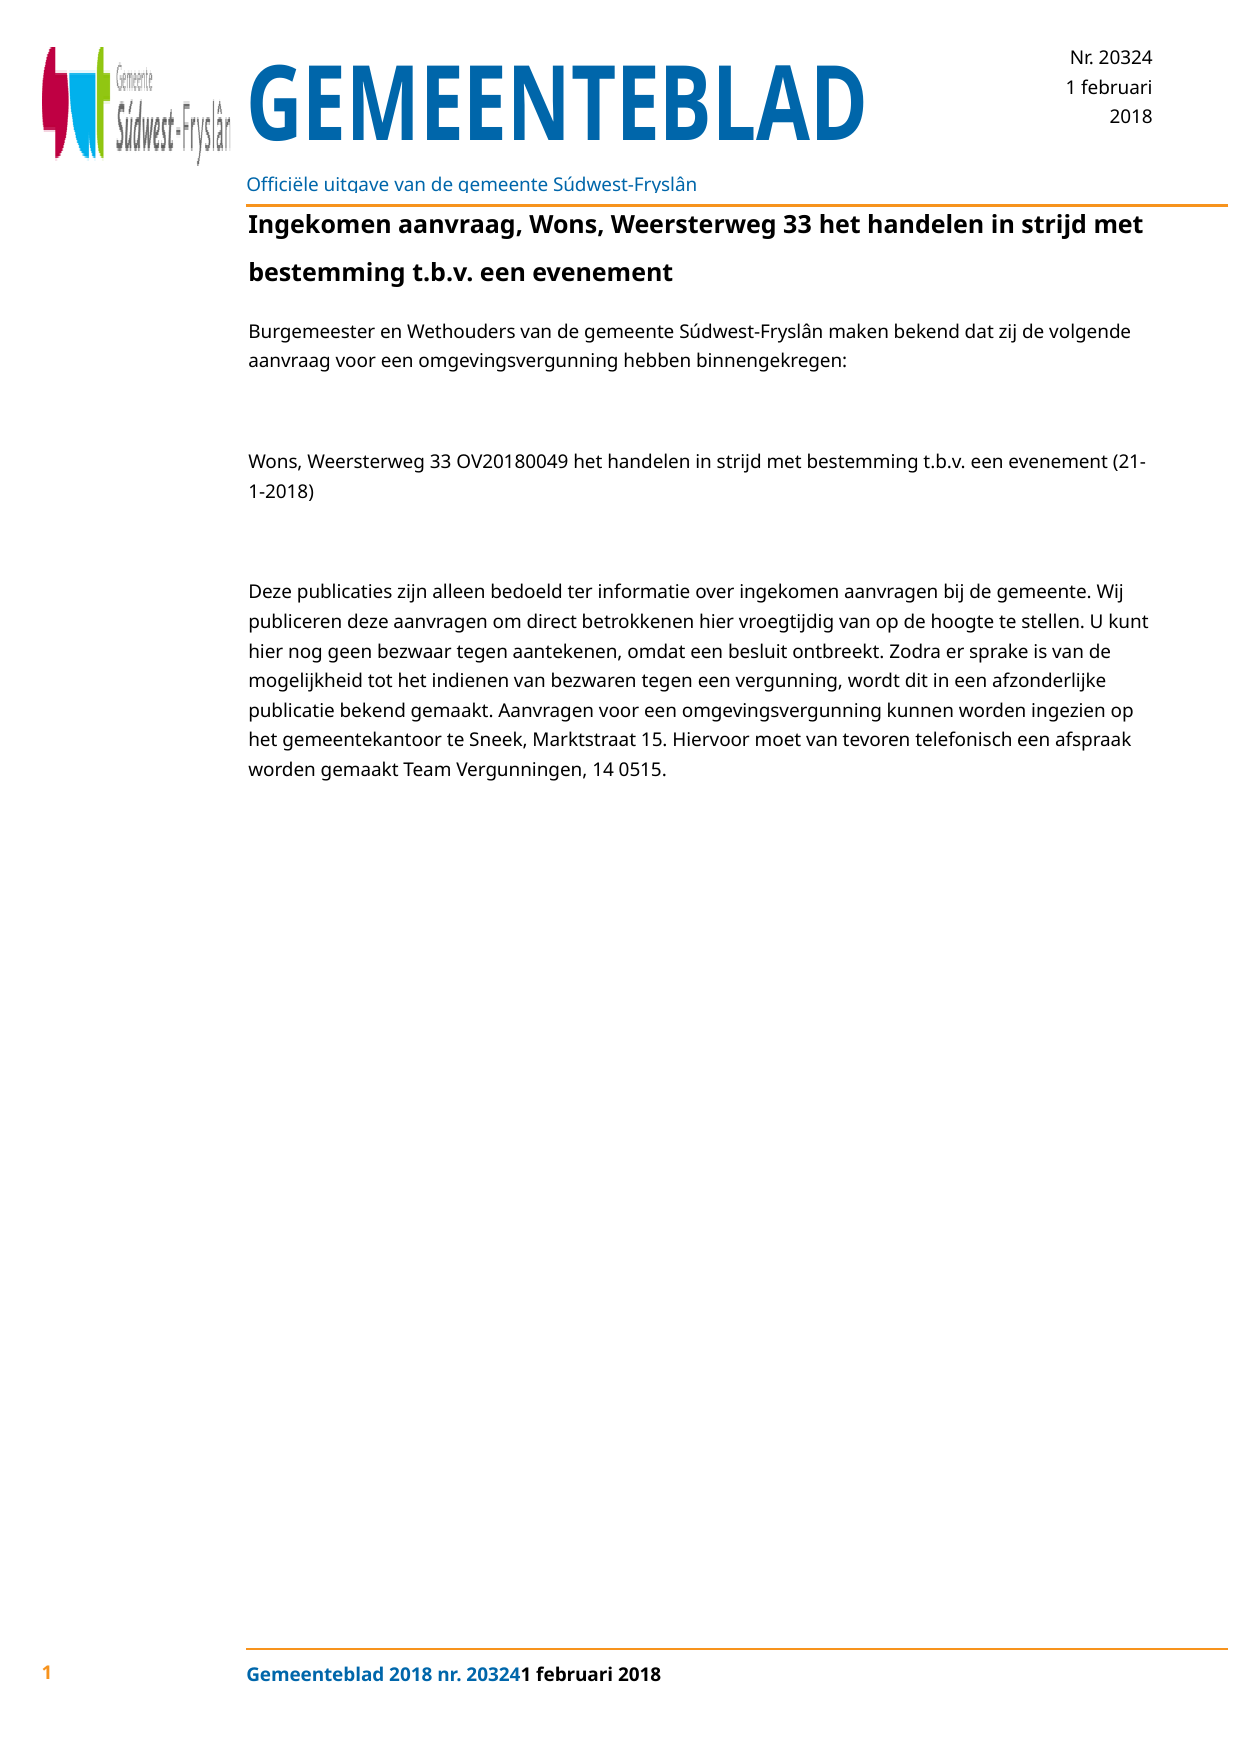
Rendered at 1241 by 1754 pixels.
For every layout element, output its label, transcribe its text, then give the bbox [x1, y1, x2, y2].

text Deze publicaties zijn alleen bedoeld ter informatie over ingekomen aanvragen bij de gemeente. Wij publiceren deze aanvragen om direct betrokkenen hier vroegtijdig van op de hoogte te stellen. U kunt hier nog geen bezwaar tegen aantekenen, omdat een besluit ontbreekt. Zodra er sprake is van de mogelijkheid tot het indienen van bezwaren tegen een vergunning, wordt dit in een afzonderlijke publicatie bekend gemaakt. Aanvragen voor een omgevingsvergunning kunnen worden ingezien op het gemeentekantoor te Sneek, Marktstraat 15. Hiervoor moet van tevoren telefonisch een afspraak worden gemaakt Team Vergunningen, 14 0515. [248, 579, 1152, 782]
picture [41, 47, 231, 172]
text Wons, Weersterweg 33 OV20180049 het handelen in strijd met bestemming t.b.v. een evenement (21-1-2018) [248, 448, 1152, 504]
text Ingekomen aanvraag, Wons, Weersterweg 33 het handelen in strijd met bestemming t.b.v. een evenement [248, 207, 1152, 288]
text Burgemeester en Wethouders van de gemeente Súdwest-Fryslân maken bekend dat zij de volgende aanvraag voor een omgevingsvergunning hebben binnengekregen: [248, 318, 1152, 373]
